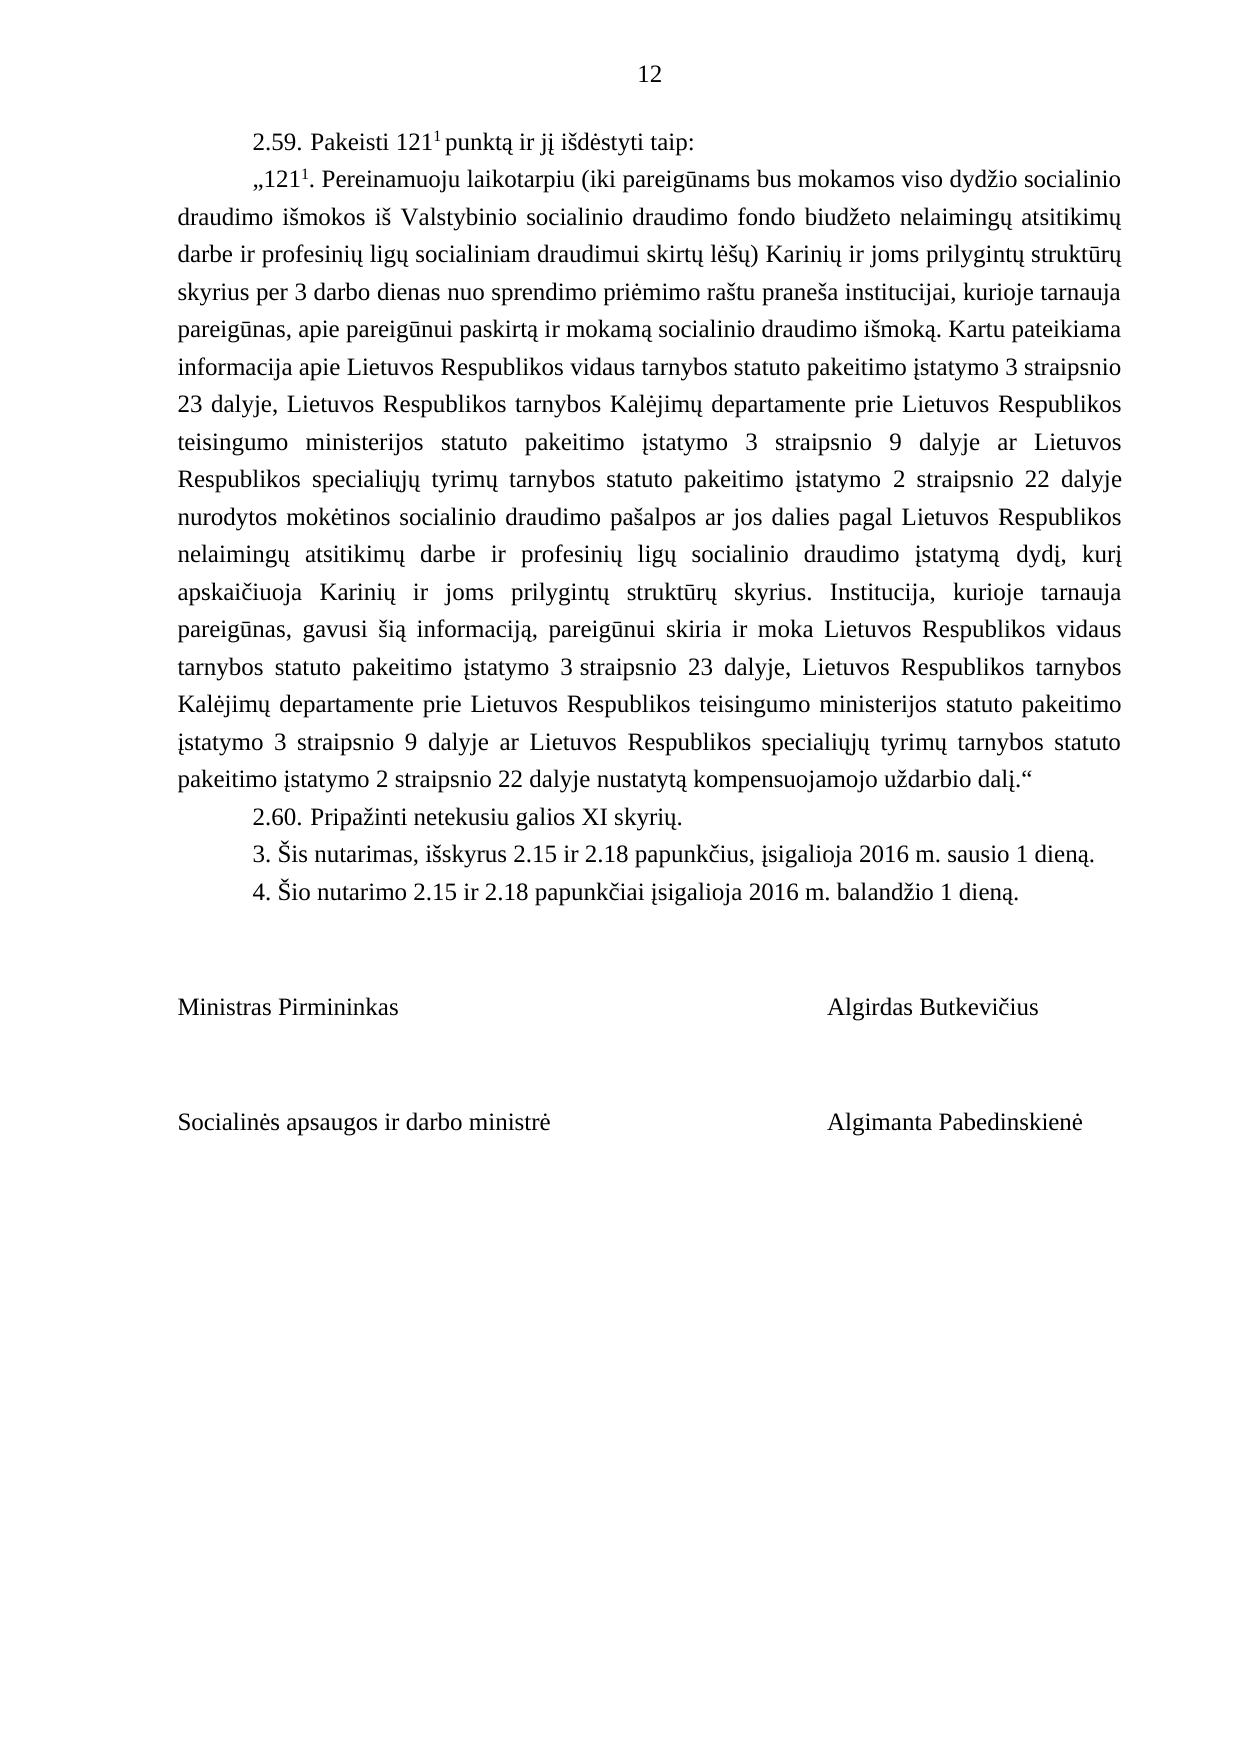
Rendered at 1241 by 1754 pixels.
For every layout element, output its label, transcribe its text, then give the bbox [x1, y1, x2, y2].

text „1211. Pereinamuoju laikotarpiu (iki pareigūnams bus mokamos viso dydžio socialinio draudimo išmokos iš Valstybinio socialinio draudimo fondo biudžeto nelaimingų atsitikimų darbe ir profesinių ligų socialiniam draudimui skirtų lėšų) Karinių ir joms prilygintų struktūrų skyrius per 3 darbo dienas nuo sprendimo priėmimo raštu praneša institucijai, kurioje tarnauja pareigūnas, apie pareigūnui paskirtą ir mokamą socialinio draudimo išmoką. Kartu pateikiama informacija apie Lietuvos Respublikos vidaus tarnybos statuto pakeitimo įstatymo 3 straipsnio 23 dalyje, Lietuvos Respublikos tarnybos Kalėjimų departamente prie Lietuvos Respublikos teisingumo ministerijos statuto pakeitimo įstatymo 3 straipsnio 9 dalyje ar Lietuvos Respublikos specialiųjų tyrimų tarnybos statuto pakeitimo įstatymo 2 straipsnio 22 dalyje nurodytos mokėtinos socialinio draudimo pašalpos ar jos dalies pagal Lietuvos Respublikos nelaimingų atsitikimų darbe ir profesinių ligų socialinio draudimo įstatymą dydį, kurį apskaičiuoja Karinių ir joms prilygintų struktūrų skyrius. Institucija, kurioje tarnauja pareigūnas, gavusi šią informaciją, pareigūnui skiria ir moka Lietuvos Respublikos vidaus tarnybos statuto pakeitimo įstatymo 3 straipsnio 23 dalyje, Lietuvos Respublikos tarnybos Kalėjimų departamente prie Lietuvos Respublikos teisingumo ministerijos statuto pakeitimo įstatymo 3 straipsnio 9 dalyje ar Lietuvos Respublikos specialiųjų tyrimų tarnybos statuto pakeitimo įstatymo 2 straipsnio 22 dalyje nustatytą kompensuojamojo uždarbio dalį.“ [177, 156, 1122, 793]
text 3. Šis nutarimas, išskyrus 2.15 ir 2.18 papunkčius, įsigalioja 2016 m. sausio 1 dieną. [177, 831, 1122, 868]
text Socialinės apsaugos ir darbo ministrė Algimanta Pabedinskienė [177, 1107, 1122, 1136]
text 4. Šio nutarimo 2.15 ir 2.18 papunkčiai įsigalioja 2016 m. balandžio 1 dieną. [177, 868, 1122, 906]
text 2.59. Pakeisti 1211 punktą ir jį išdėstyti taip: [177, 118, 1122, 156]
text 2.60. Pripažinti netekusiu galios XI skyrių. [177, 793, 1122, 831]
text Ministras Pirmininkas Algirdas Butkevičius [177, 992, 1122, 1021]
